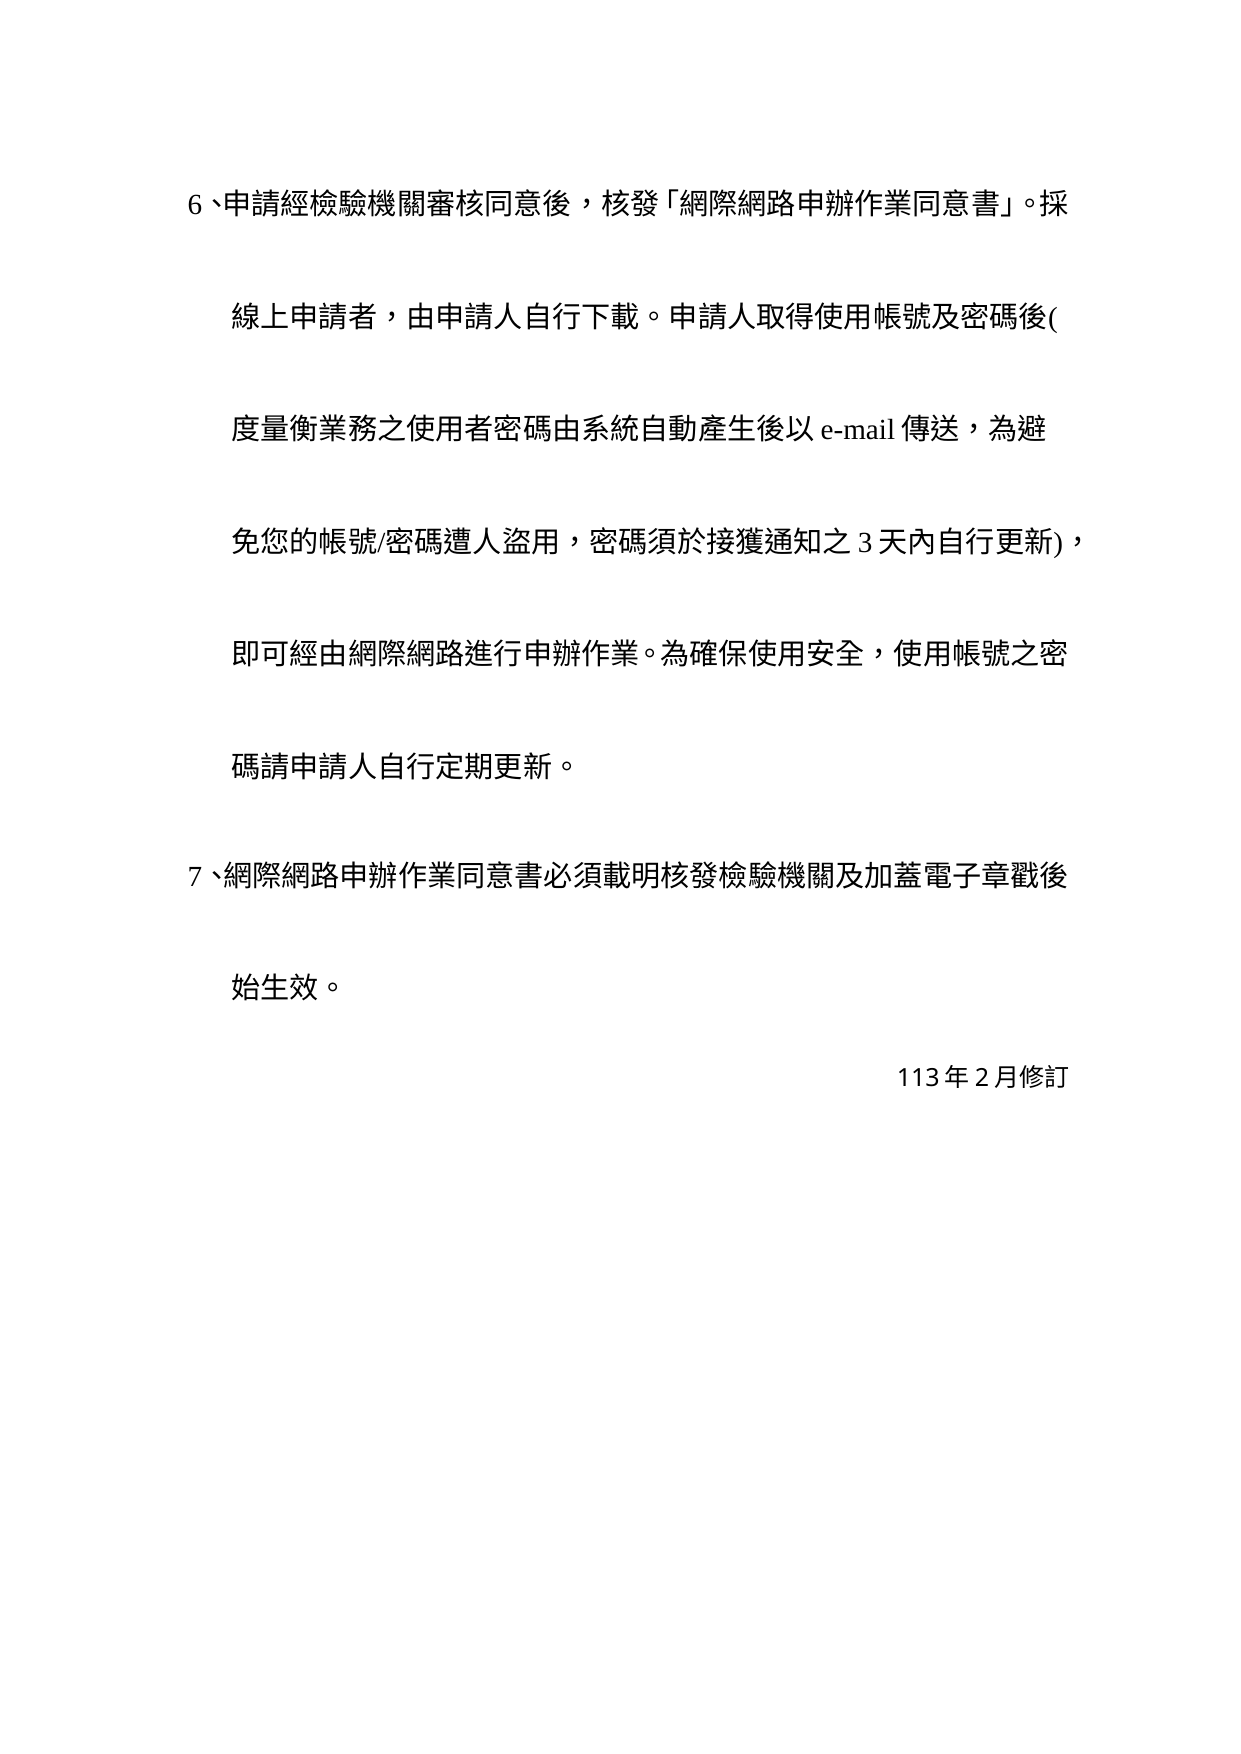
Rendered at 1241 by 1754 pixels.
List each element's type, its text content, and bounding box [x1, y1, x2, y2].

text 7、網際網路申辦作業同意書必須載明核發檢驗機關及加蓋電子章戳後始生效。 [187, 836, 1069, 1023]
text 6、申請經檢驗機關審核同意後，核發「網際網路申辦作業同意書」。採線上申請者，由申請人自行下載。申請人取得使用帳號及密碼後(度量衡業務之使用者密碼由系統自動產生後以e-mail傳送，為避免您的帳號/密碼遭人盜用，密碼須於接獲通知之3天內自行更新)，即可經由網際網路進行申辦作業。為確保使用安全，使用帳號之密碼請申請人自行定期更新。 [187, 164, 1069, 802]
text 113年2月修訂 [187, 1057, 1069, 1095]
